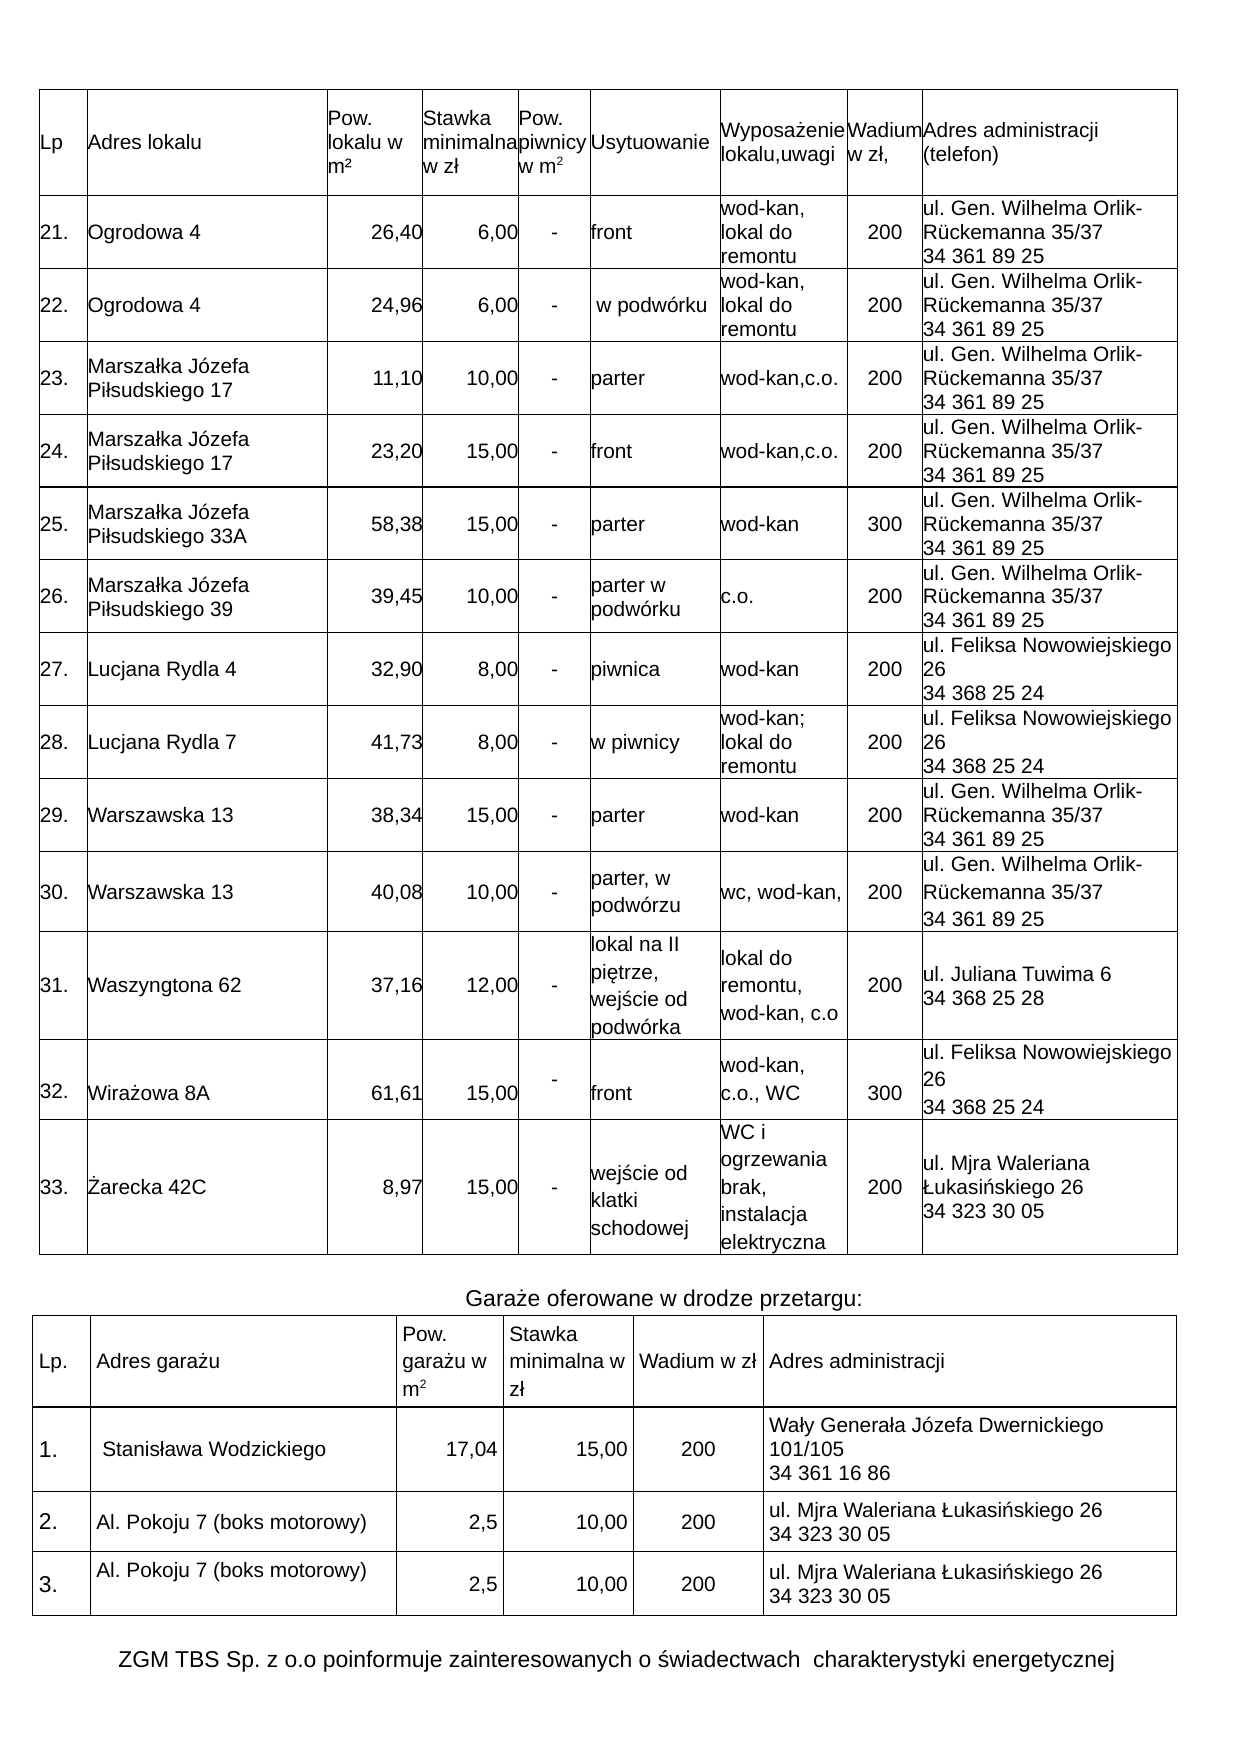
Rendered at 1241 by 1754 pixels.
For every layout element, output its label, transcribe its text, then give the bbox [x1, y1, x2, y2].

table_cell 2,5 [397, 1552, 503, 1615]
table_cell 15,00 [504, 1408, 633, 1491]
table_header Lp [40, 90, 87, 195]
table_cell wod-kan,c.o. [721, 415, 847, 486]
table_cell 15,00 [423, 488, 518, 559]
table_cell 28. [40, 706, 87, 778]
table_cell Warszawska 13 [88, 852, 327, 931]
table_cell - [519, 415, 590, 486]
table_cell wod-kan [721, 488, 847, 559]
table_cell 32,90 [328, 633, 422, 705]
table_cell wod-kan,c.o. [721, 342, 847, 413]
table_cell 200 [634, 1408, 763, 1491]
table_cell 26. [40, 560, 87, 632]
table_header Lp. [33, 1316, 90, 1406]
table_cell 200 [634, 1492, 763, 1551]
table_cell ul. Gen. Wilhelma Orlik-Rückemanna 35/37 34 361 89 25 [923, 852, 1177, 931]
table_cell wod-kan [721, 779, 847, 851]
table_cell - [519, 1040, 590, 1118]
table_header Adres lokalu [88, 90, 327, 195]
table_cell ul. Gen. Wilhelma Orlik-Rückemanna 35/37 34 361 89 25 [923, 488, 1177, 559]
table_cell 21. [40, 196, 87, 268]
table_header Adres administracji (telefon) [923, 90, 1177, 195]
table_cell ul. Feliksa Nowowiejskiego 26 34 368 25 24 [923, 1040, 1177, 1118]
text Garaże oferowane w drodze przetargu: [118, 1285, 1209, 1311]
table_cell Ogrodowa 4 [88, 196, 327, 268]
table_cell ul. Gen. Wilhelma Orlik-Rückemanna 35/37 34 361 89 25 [923, 560, 1177, 632]
table_cell lokal na II piętrze, wejście od podwórka [591, 932, 720, 1038]
table_cell 32. [40, 1040, 87, 1118]
table_cell ul. Gen. Wilhelma Orlik-Rückemanna 35/37 34 361 89 25 [923, 269, 1177, 341]
table_cell [33, 1492, 90, 1551]
table_cell Marszałka Józefa Piłsudskiego 17 [88, 415, 327, 486]
table_cell Marszałka Józefa Piłsudskiego 39 [88, 560, 327, 632]
table_cell 10,00 [423, 342, 518, 413]
table_cell ul. Gen. Wilhelma Orlik-Rückemanna 35/37 34 361 89 25 [923, 779, 1177, 851]
table_cell 17,04 [397, 1408, 503, 1491]
table_cell 58,38 [328, 488, 422, 559]
table_cell [33, 1408, 90, 1491]
table_cell front [591, 1040, 720, 1118]
table_cell ul. Mjra Waleriana Łukasińskiego 26 34 323 30 05 [764, 1552, 1176, 1615]
table_cell 40,08 [328, 852, 422, 931]
table_cell 200 [848, 932, 922, 1038]
table_cell 39,45 [328, 560, 422, 632]
table_cell 24. [40, 415, 87, 486]
table_cell 31. [40, 932, 87, 1038]
table_cell 8,00 [423, 633, 518, 705]
table_header Pow. lokalu w m² [328, 90, 422, 195]
table_cell - [519, 269, 590, 341]
table_cell 300 [848, 488, 922, 559]
table_cell 200 [848, 633, 922, 705]
table_cell Warszawska 13 [88, 779, 327, 851]
table_cell 61,61 [328, 1040, 422, 1118]
table_header Stawka minimalna w zł [423, 90, 518, 195]
table_cell w piwnicy [591, 706, 720, 778]
table_cell - [519, 1120, 590, 1253]
table_cell 23. [40, 342, 87, 413]
table_header Adres administracji [764, 1316, 1176, 1406]
text ZGM TBS Sp. z o.o poinformuje zainteresowanych o świadectwach charakterystyki energetycznej [118, 1646, 1122, 1673]
table_cell - [519, 852, 590, 931]
table_cell 10,00 [423, 852, 518, 931]
table_cell - [519, 560, 590, 632]
table_cell 200 [848, 560, 922, 632]
table_cell front [591, 415, 720, 486]
table_cell 6,00 [423, 269, 518, 341]
table_cell WC i ogrzewania brak, instalacja elektryczna [721, 1120, 847, 1253]
table_cell 200 [848, 342, 922, 413]
table_cell Waszyngtona 62 [88, 932, 327, 1038]
table_cell 15,00 [423, 1040, 518, 1118]
table_cell [391, 1552, 396, 1615]
table_cell 23,20 [328, 415, 422, 486]
table_cell ul. Gen. Wilhelma Orlik-Rückemanna 35/37 34 361 89 25 [923, 342, 1177, 413]
table_cell 200 [848, 415, 922, 486]
table_cell 38,34 [328, 779, 422, 851]
table_header Wadium w zł [634, 1316, 763, 1406]
table_cell Wirażowa 8A [88, 1040, 327, 1118]
table_cell front [591, 196, 720, 268]
table_cell wod-kan; lokal do remontu [721, 706, 847, 778]
table_header Pow. garażu w m2 [397, 1316, 503, 1406]
table_cell ul. Mjra Waleriana Łukasińskiego 26 34 323 30 05 [764, 1492, 1176, 1551]
table_cell wc, wod-kan, [721, 852, 847, 931]
table_cell 25. [40, 488, 87, 559]
table_cell 200 [848, 779, 922, 851]
table_cell wod-kan [721, 633, 847, 705]
table_cell 10,00 [504, 1552, 633, 1615]
table_cell piwnica [591, 633, 720, 705]
table_cell 22. [40, 269, 87, 341]
table_cell parter [591, 342, 720, 413]
table_cell ul. Gen. Wilhelma Orlik-Rückemanna 35/37 34 361 89 25 [923, 415, 1177, 486]
table_header Usytuowanie [591, 90, 720, 195]
table_cell - [519, 932, 590, 1038]
table_cell 37,16 [328, 932, 422, 1038]
table_cell 10,00 [504, 1492, 633, 1551]
table_cell parter [591, 779, 720, 851]
table_cell Marszałka Józefa Piłsudskiego 33A [88, 488, 327, 559]
table_cell Ogrodowa 4 [88, 269, 327, 341]
table_cell 41,73 [328, 706, 422, 778]
table_cell 200 [848, 1120, 922, 1253]
table_cell parter, w podwórzu [591, 852, 720, 931]
table_cell [391, 1408, 396, 1491]
table_cell parter w podwórku [591, 560, 720, 632]
table_cell 15,00 [423, 415, 518, 486]
table_cell 33. [40, 1120, 87, 1253]
table_cell 2,5 [397, 1492, 503, 1551]
table_cell [391, 1492, 396, 1551]
table_cell - [519, 342, 590, 413]
table_cell - [519, 779, 590, 851]
table_cell wod-kan, lokal do remontu [721, 269, 847, 341]
table_cell 30. [40, 852, 87, 931]
table_cell - [519, 488, 590, 559]
table_header Wadium w zł, [848, 90, 922, 195]
table_cell Al. Pokoju 7 (boks motorowy) [91, 1552, 391, 1615]
table_cell 200 [848, 269, 922, 341]
table_cell Żarecka 42C [88, 1120, 327, 1253]
table_cell Al. Pokoju 7 (boks motorowy) [91, 1492, 391, 1551]
table_cell ul. Mjra Waleriana Łukasińskiego 26 34 323 30 05 [923, 1120, 1177, 1253]
table_header Wyposażenie lokalu,uwagi [721, 90, 847, 195]
table_cell ul. Juliana Tuwima 6 34 368 25 28 [923, 932, 1177, 1038]
table_cell Stanisława Wodzickiego [91, 1408, 391, 1491]
table_header Pow. piwnicy w m2 [519, 90, 590, 195]
table_cell Marszałka Józefa Piłsudskiego 17 [88, 342, 327, 413]
table_cell 26,40 [328, 196, 422, 268]
table_cell c.o. [721, 560, 847, 632]
table_cell 200 [848, 706, 922, 778]
table_header Stawka minimalna w zł [504, 1316, 633, 1406]
table_cell 200 [848, 196, 922, 268]
table_cell Lucjana Rydla 4 [88, 633, 327, 705]
table_cell - [519, 633, 590, 705]
table_cell 6,00 [423, 196, 518, 268]
table_cell ul. Feliksa Nowowiejskiego 26 34 368 25 24 [923, 633, 1177, 705]
table_cell 12,00 [423, 932, 518, 1038]
table_cell 15,00 [423, 1120, 518, 1253]
table_cell 15,00 [423, 779, 518, 851]
table_cell 8,00 [423, 706, 518, 778]
table_cell 29. [40, 779, 87, 851]
table_cell wod-kan, c.o., WC [721, 1040, 847, 1118]
table_cell Lucjana Rydla 7 [88, 706, 327, 778]
table_cell lokal do remontu, wod-kan, c.o [721, 932, 847, 1038]
table_cell 200 [848, 852, 922, 931]
table_cell ul. Gen. Wilhelma Orlik-Rückemanna 35/37 34 361 89 25 [923, 196, 1177, 268]
table_cell 300 [848, 1040, 922, 1118]
table_cell wod-kan, lokal do remontu [721, 196, 847, 268]
table_cell w podwórku [591, 269, 720, 341]
table_cell - [519, 196, 590, 268]
table_cell wejście od klatki schodowej [591, 1120, 720, 1253]
table_cell - [519, 706, 590, 778]
table_cell 27. [40, 633, 87, 705]
table_cell 11,10 [328, 342, 422, 413]
table_cell 200 [634, 1552, 763, 1615]
table_cell Wały Generała Józefa Dwernickiego 101/105 34 361 16 86 [764, 1408, 1176, 1491]
table_cell ul. Feliksa Nowowiejskiego 26 34 368 25 24 [923, 706, 1177, 778]
table_cell [33, 1552, 90, 1615]
table_cell 24,96 [328, 269, 422, 341]
table_cell 8,97 [328, 1120, 422, 1253]
table_cell parter [591, 488, 720, 559]
table_header Adres garażu [91, 1316, 396, 1406]
table_cell 10,00 [423, 560, 518, 632]
